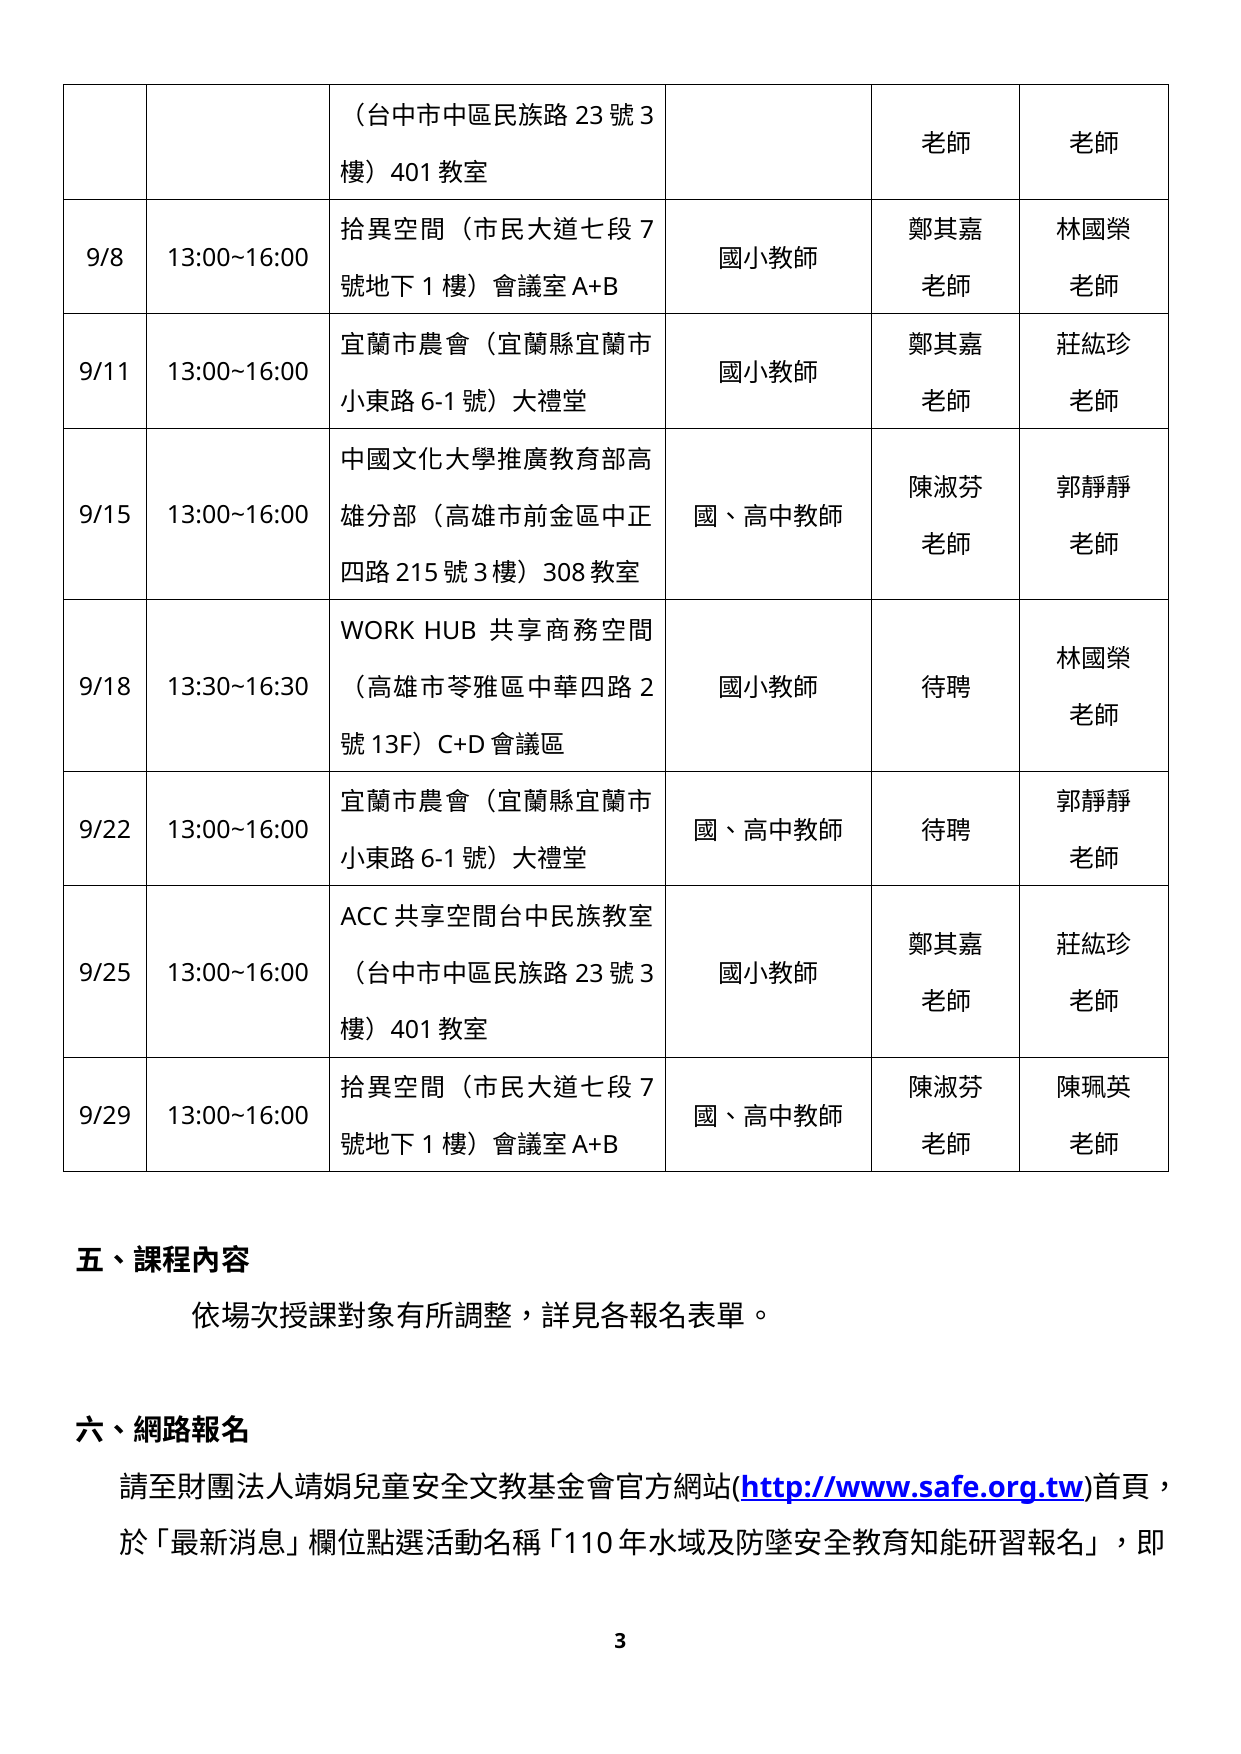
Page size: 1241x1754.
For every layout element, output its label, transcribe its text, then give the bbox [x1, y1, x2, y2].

table_cell 陳淑芬 老師 [872, 1058, 1019, 1171]
table_cell 9/22 [64, 772, 146, 885]
table_cell 拾異空間（市民大道七段7號地下 1 樓）會議室A+B [330, 200, 665, 313]
table_cell 國、高中教師 [666, 772, 871, 885]
table_cell 13:00~16:00 [147, 314, 329, 428]
table_cell ACC共享空間台中民族教室（台中市中區民族路23號3樓）401教室 [330, 886, 665, 1057]
table_cell 莊紘珍 老師 [1020, 886, 1168, 1057]
table_cell 老師 [872, 85, 1019, 199]
table_cell 9/18 [64, 600, 146, 771]
table_cell 林國榮 老師 [1020, 200, 1168, 313]
table_cell 陳珮英 老師 [1020, 1058, 1168, 1171]
table_cell 鄭其嘉 老師 [872, 314, 1019, 428]
table_cell 9/8 [64, 200, 146, 313]
table_cell 老師 [1020, 85, 1168, 199]
table_cell 13:00~16:00 [147, 429, 329, 599]
table_cell [64, 85, 146, 199]
text 依場次授課對象有所調整，詳見各報名表單。 [75, 1286, 1165, 1342]
table_cell 待聘 [872, 772, 1019, 885]
table_cell 宜蘭市農會（宜蘭縣宜蘭市小東路6-1號）大禮堂 [330, 314, 665, 428]
table_cell 13:00~16:00 [147, 200, 329, 313]
table_cell 國小教師 [666, 886, 871, 1057]
table_cell 陳淑芬 老師 [872, 429, 1019, 599]
table_cell [666, 85, 871, 199]
table_cell 9/15 [64, 429, 146, 599]
table_cell 國小教師 [666, 600, 871, 771]
table_cell 中國文化大學推廣教育部高雄分部（高雄市前金區中正四路215號3樓）308教室 [330, 429, 665, 599]
table_cell 拾異空間（市民大道七段7號地下 1 樓）會議室A+B [330, 1058, 665, 1171]
text 六、網路報名 請至財團法人靖娟兒童安全文教基金會官方網站(http://www.safe.org.tw)首頁，於「最新消息」欄位點選活動名稱「110年水域及防墜安全教育知能研習報名」，即可看到場次表，依報名場次進入報名表單。填寫完報名資料後按「提交」後，並來電確認報名成功才算完成報名。即日起接受報名，額滿為止！ [75, 1399, 1165, 1569]
table_cell 13:00~16:00 [147, 886, 329, 1057]
table_cell 郭靜靜 老師 [1020, 429, 1168, 599]
table_cell 9/29 [64, 1058, 146, 1171]
table_cell 13:00~16:00 [147, 772, 329, 885]
table_cell 國、高中教師 [666, 429, 871, 599]
table_cell （台中市中區民族路23號3樓）401教室 [330, 85, 665, 199]
table_cell 郭靜靜 老師 [1020, 772, 1168, 885]
table_cell 13:00~16:00 [147, 1058, 329, 1171]
table_cell 鄭其嘉 老師 [872, 886, 1019, 1057]
text 五、課程內容 [75, 1229, 1165, 1286]
table_cell 國、高中教師 [666, 1058, 871, 1171]
table_cell 13:30~16:30 [147, 600, 329, 771]
table_cell [147, 85, 329, 199]
table_cell WORK HUB 共享商務空間（高雄市苓雅區中華四路2號13F）C+D會議區 [330, 600, 665, 771]
table_cell 9/25 [64, 886, 146, 1057]
table_cell 9/11 [64, 314, 146, 428]
table_cell 國小教師 [666, 314, 871, 428]
table_cell 莊紘珍 老師 [1020, 314, 1168, 428]
table_cell 林國榮 老師 [1020, 600, 1168, 771]
table_cell 宜蘭市農會（宜蘭縣宜蘭市小東路6-1號）大禮堂 [330, 772, 665, 885]
table_cell 國小教師 [666, 200, 871, 313]
table_cell 待聘 [872, 600, 1019, 771]
table_cell 鄭其嘉 老師 [872, 200, 1019, 313]
